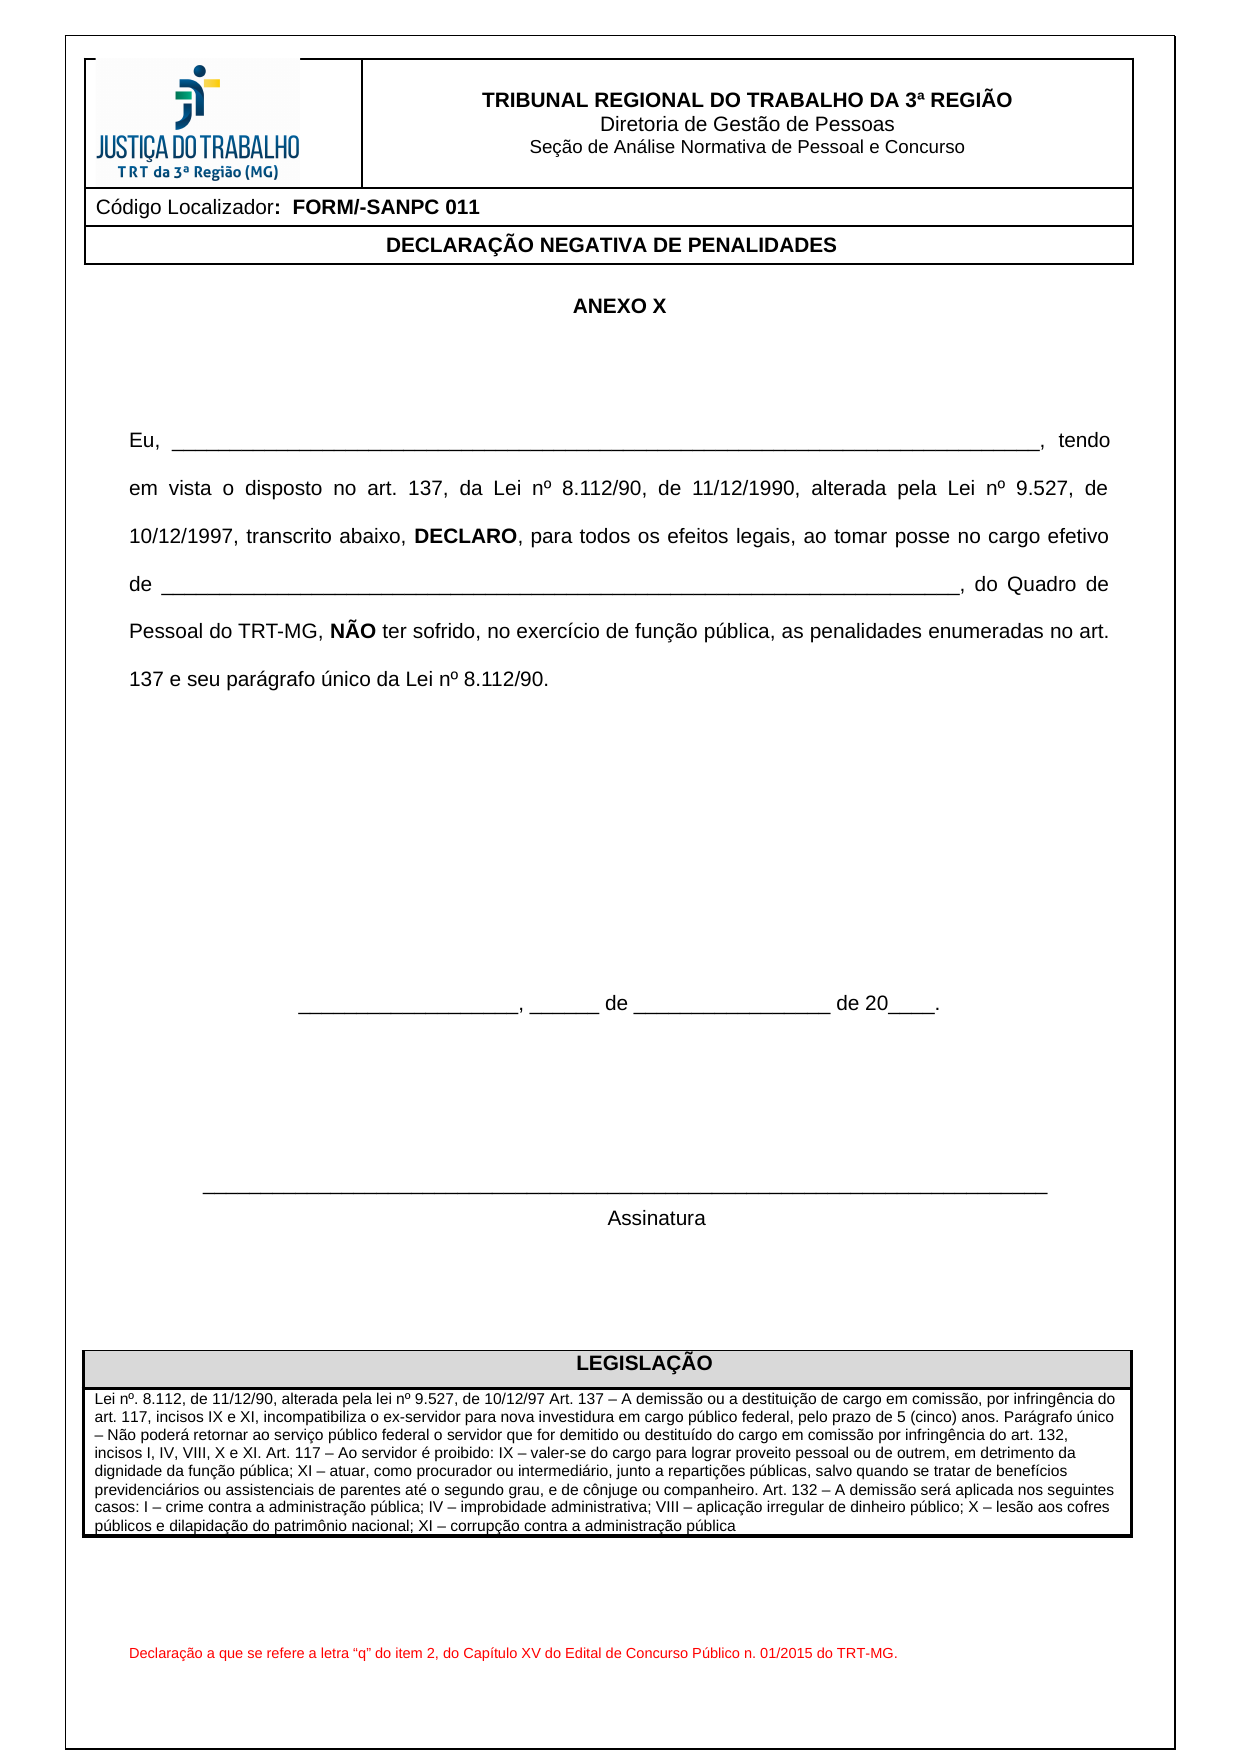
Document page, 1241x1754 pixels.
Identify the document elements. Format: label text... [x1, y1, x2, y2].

table_cell Lei nº. 8.112, de 11/12/90, alterada pela lei nº 9.527, de 10/12/97 Art. 137 – A demissão ou a destituição de cargo em comissão, por infringência do art. 117, incisos IX e XI, incompatibiliza o ex-servidor para nova investidura em cargo público federal, pelo prazo de 5 (cinco) anos. Parágrafo único – Não poderá retornar ao serviço público federal o servidor que for demitido ou destituído do cargo em comissão por infringência do art. 132, incisos I, IV, VIII, X e XI. Art. 117 – Ao servidor é proibido: IX – valer-se do cargo para lograr proveito pessoal ou de outrem, em detrimento da dignidade da função pública; XI – atuar, como procurador ou intermediário, junto a repartições públicas, salvo quando se tratar de benefícios previdenciários ou assistenciais de parentes até o segundo grau, e de cônjuge ou companheiro. Art. 132 – A demissão será aplicada nos seguintes casos: I – crime contra a administração pública; IV – improbidade administrativa; VIII – aplicação irregular de dinheiro público; X – lesão aos cofres públicos e dilapidação do patrimônio nacional; XI – corrupção contra a administração pública [85, 1390, 1130, 1534]
text _________________________________________________________________________ [129, 1170, 1110, 1194]
text Declaração a que se refere a letra “q” do item 2, do Capítulo XV do Edital de Concurso Público n. 01/2015 do TRT-MG. [129, 1645, 1110, 1662]
text Assinatura [129, 1206, 1110, 1230]
text ANEXO X [129, 293, 1110, 317]
text ___________________, ______ de _________________ de 20____. [129, 991, 1110, 1014]
text Eu, ___________________________________________________________________________, tendo em vista o disposto no art. 137, da Lei nº 8.112/90, de 11/12/1990, alterada pela Lei nº 9.527, de 10/12/1997, transcrito abaixo, DECLARO, para todos os efeitos legais, ao tomar posse no cargo efetivo de _____________________________________________________________________, do Quadro de Pessoal do TRT-MG, NÃO ter sofrido, no exercício de função pública, as penalidades enumeradas no art. 137 e seu parágrafo único da Lei nº 8.112/90. [129, 428, 1110, 691]
table_header LEGISLAÇÃO [85, 1351, 1130, 1387]
